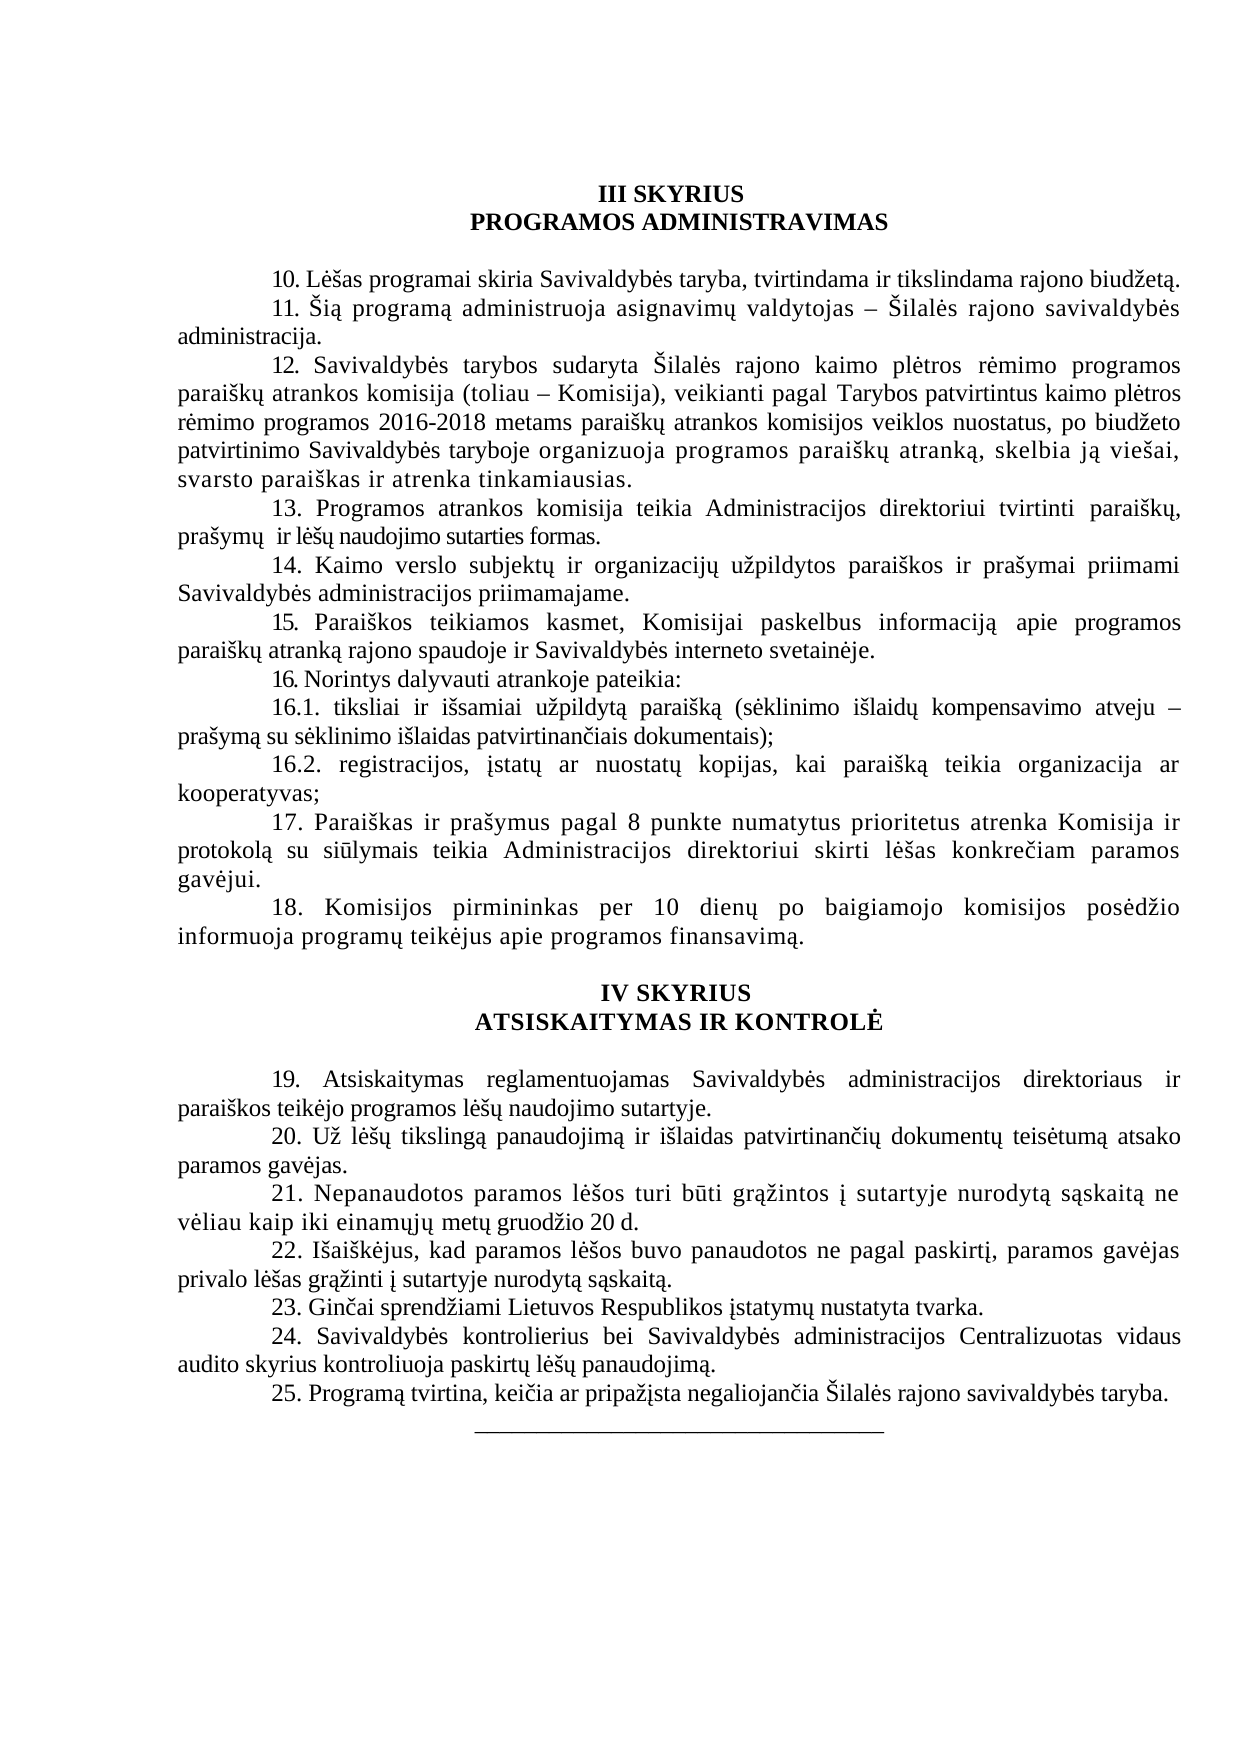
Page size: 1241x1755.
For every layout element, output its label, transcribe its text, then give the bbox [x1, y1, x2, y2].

text 21. Nepanaudotos paramos lėšos turi būti grąžintos į sutartyje nurodytą sąskaitą ne vėliau kaip iki einamųjų metų gruodžio 20 d. [177, 1179, 1181, 1236]
text IV SKYRIUS [177, 978, 1181, 1007]
text PROGRAMOS ADMINISTRAVIMAS [177, 207, 1181, 236]
text 24. Savivaldybės kontrolierius bei Savivaldybės administracijos Centralizuotas vidaus audito skyrius kontroliuoja paskirtų lėšų panaudojimą. [177, 1322, 1181, 1379]
text 19. Atsiskaitymas reglamentuojamas Savivaldybės administracijos direktoriaus ir paraiškos teikėjo programos lėšų naudojimo sutartyje. [177, 1065, 1181, 1122]
text 16. Norintys dalyvauti atrankoje pateikia: [177, 664, 1181, 693]
text 14. Kaimo verslo subjektų ir organizacijų užpildytos paraiškos ir prašymai priimami Savivaldybės administracijos priimamajame. [177, 550, 1181, 607]
text 13. Programos atrankos komisija teikia Administracijos direktoriui tvirtinti paraiškų, prašymų ir lėšų naudojimo sutarties formas. [177, 493, 1181, 550]
text _________________________________ [177, 1407, 1181, 1436]
text 20. Už lėšų tikslingą panaudojimą ir išlaidas patvirtinančių dokumentų teisėtumą atsako paramos gavėjas. [177, 1122, 1181, 1179]
text 12. Savivaldybės tarybos sudaryta Šilalės rajono kaimo plėtros rėmimo programos paraiškų atrankos komisija (toliau – Komisija), veikianti pagal Tarybos patvirtintus kaimo plėtros rėmimo programos 2016-2018 metams paraiškų atrankos komisijos veiklos nuostatus, po biudžeto patvirtinimo Savivaldybės taryboje organizuoja programos paraiškų atranką, skelbia ją viešai, svarsto paraiškas ir atrenka tinkamiausias. [177, 351, 1181, 493]
text 18. Komisijos pirmininkas per 10 dienų po baigiamojo komisijos posėdžio informuoja programų teikėjus apie programos finansavimą. [177, 893, 1181, 950]
text 10. Lėšas programai skiria Savivaldybės taryba, tvirtindama ir tikslindama rajono biudžetą. [177, 265, 1181, 293]
text 11. Šią programą administruoja asignavimų valdytojas – Šilalės rajono savivaldybės administracija. [177, 293, 1181, 351]
text 25. Programą tvirtina, keičia ar pripažįsta negaliojančia Šilalės rajono savivaldybės taryba. [177, 1379, 1181, 1407]
text 16.2. registracijos, įstatų ar nuostatų kopijas, kai paraišką teikia organizacija ar kooperatyvas; [177, 750, 1181, 807]
text III SKYRIUS [448, 179, 1181, 207]
text 15. Paraiškos teikiamos kasmet, Komisijai paskelbus informaciją apie programos paraiškų atranką rajono spaudoje ir Savivaldybės interneto svetainėje. [177, 607, 1181, 664]
text 22. Išaiškėjus, kad paramos lėšos buvo panaudotos ne pagal paskirtį, paramos gavėjas privalo lėšas grąžinti į sutartyje nurodytą sąskaitą. [177, 1236, 1181, 1293]
text 16.1. tiksliai ir išsamiai užpildytą paraišką (sėklinimo išlaidų kompensavimo atveju –prašymą su sėklinimo išlaidas patvirtinančiais dokumentais); [177, 693, 1181, 750]
text 17. Paraiškas ir prašymus pagal 8 punkte numatytus prioritetus atrenka Komisija ir protokolą su siūlymais teikia Administracijos direktoriui skirti lėšas konkrečiam paramos gavėjui. [177, 807, 1181, 893]
text ATSISKAITYMAS IR KONTROLĖ [177, 1007, 1181, 1036]
text 23. Ginčai sprendžiami Lietuvos Respublikos įstatymų nustatyta tvarka. [177, 1293, 1181, 1322]
